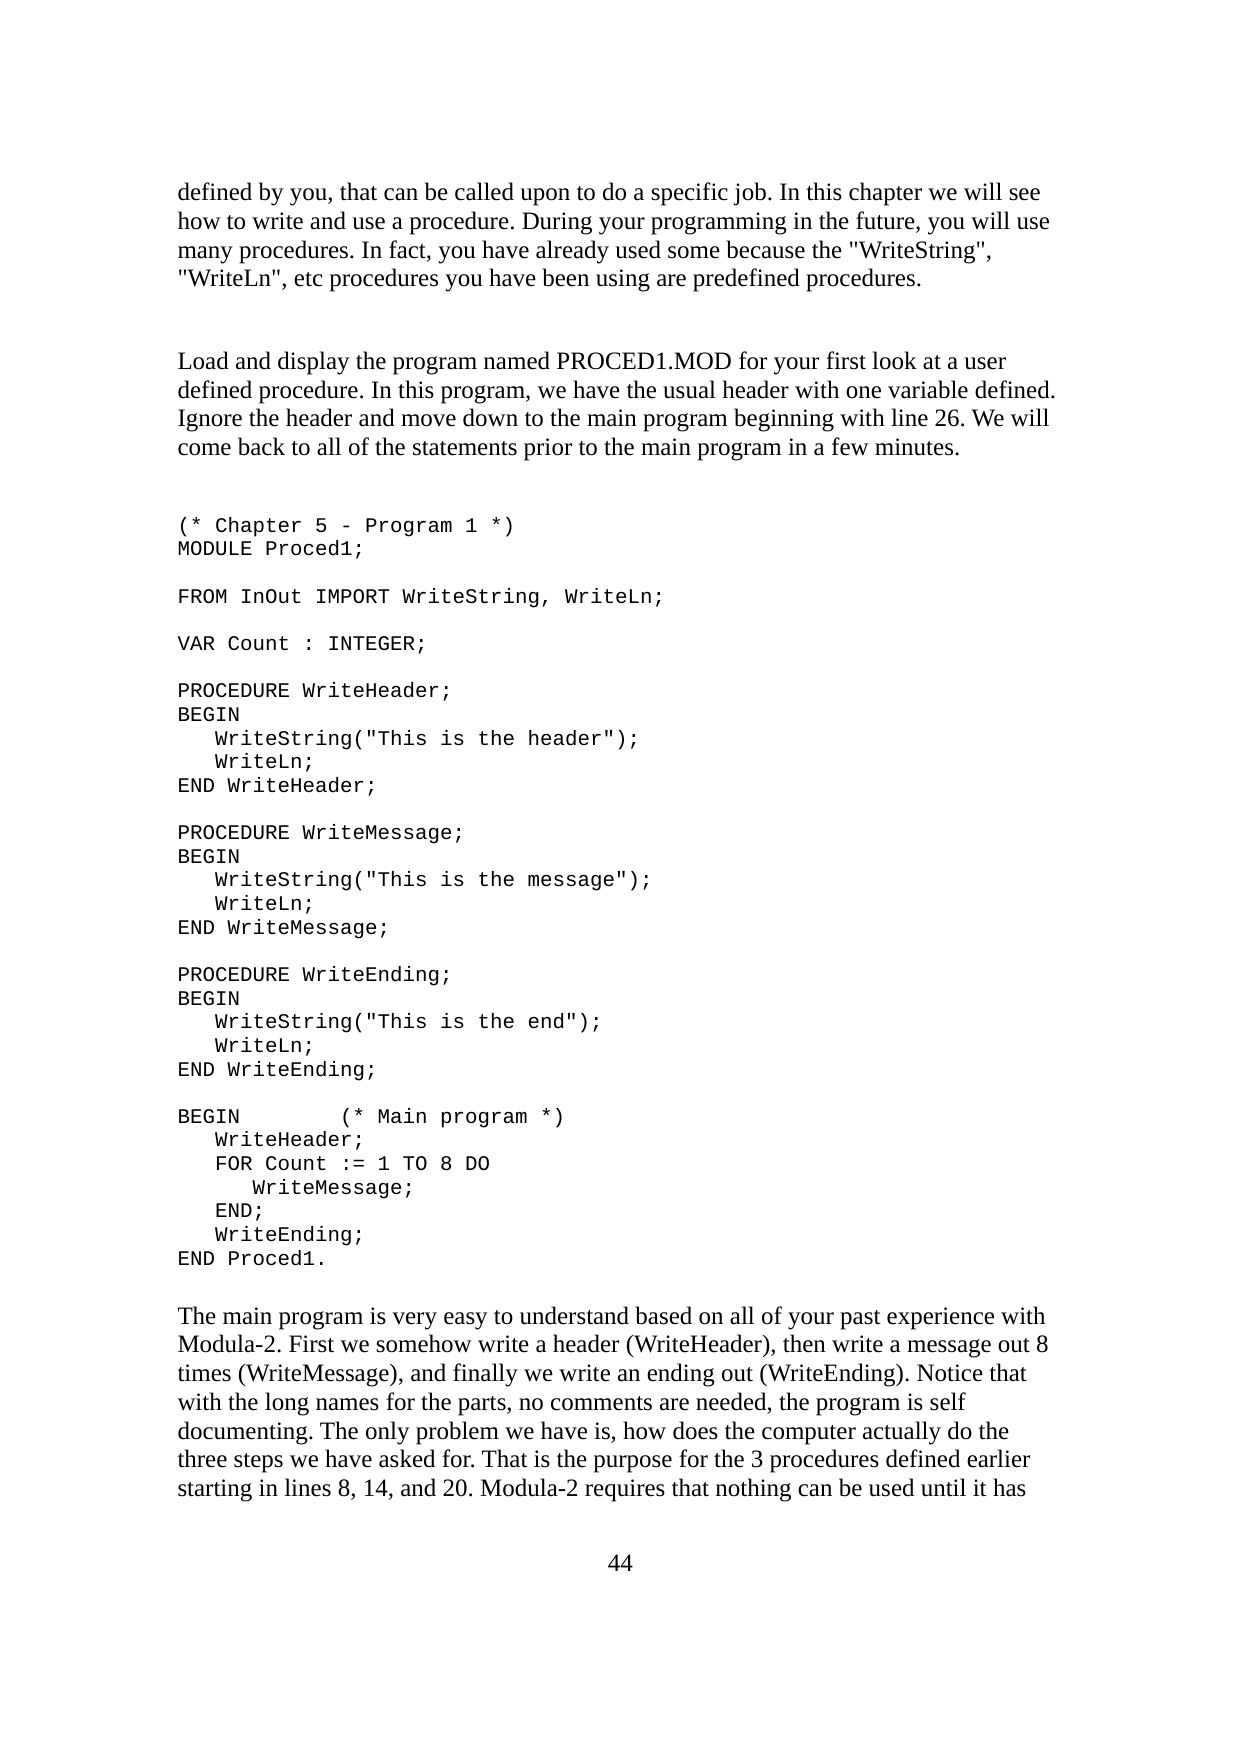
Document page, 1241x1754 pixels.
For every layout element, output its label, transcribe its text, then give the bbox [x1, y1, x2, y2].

text END WriteHeader; [177, 775, 1063, 798]
text PROCEDURE WriteEnding; [177, 964, 1063, 988]
text PROCEDURE WriteHeader; [177, 680, 1063, 704]
text WriteMessage; [177, 1177, 1063, 1200]
text VAR Count : INTEGER; [177, 633, 1063, 657]
text WriteString("This is the message"); [177, 869, 1063, 893]
text BEGIN [177, 846, 1063, 869]
text PROCEDURE WriteMessage; [177, 822, 1063, 846]
text BEGIN [177, 988, 1063, 1011]
text END; [177, 1200, 1063, 1224]
text BEGIN [177, 704, 1063, 727]
text WriteLn; [177, 893, 1063, 917]
text MODULE Proced1; [177, 538, 1063, 562]
text FROM InOut IMPORT WriteString, WriteLn; [177, 586, 1063, 609]
text The main program is very easy to understand based on all of your past experience with Modula-2. First we somehow write a header (WriteHeader), then write a message out 8 times (WriteMessage), and finally we write an ending out (WriteEnding). Notice that with the long names for the parts, no comments are needed, the program is self documenting. The only problem we have is, how does the computer actually do the three steps we have asked for. That is the purpose for the 3 procedures defined earlier starting in lines 8, 14, and 20. Modula-2 requires that nothing can be used until it has [177, 1301, 1063, 1502]
text BEGIN (* Main program *) [177, 1106, 1063, 1129]
text Load and display the program named PROCED1.MOD for your first look at a user defined procedure. In this program, we have the usual header with one variable defined. Ignore the header and move down to the main program beginning with line 26. We will come back to all of the statements prior to the main program in a few minutes. [177, 346, 1063, 461]
text END WriteEnding; [177, 1058, 1063, 1082]
text defined by you, that can be called upon to do a specific job. In this chapter we will see how to write and use a procedure. During your programming in the future, you will use many procedures. In fact, you have already used some because the "WriteString", "WriteLn", etc procedures you have been using are predefined procedures. [177, 177, 1063, 292]
text (* Chapter 5 - Program 1 *) [177, 515, 1063, 538]
text WriteLn; [177, 751, 1063, 775]
text WriteString("This is the header"); [177, 727, 1063, 751]
text END Proced1. [177, 1248, 1063, 1271]
text WriteHeader; [177, 1129, 1063, 1153]
text END WriteMessage; [177, 917, 1063, 940]
text WriteString("This is the end"); [177, 1011, 1063, 1035]
text WriteLn; [177, 1035, 1063, 1058]
text WriteEnding; [177, 1224, 1063, 1248]
text FOR Count := 1 TO 8 DO [177, 1153, 1063, 1177]
